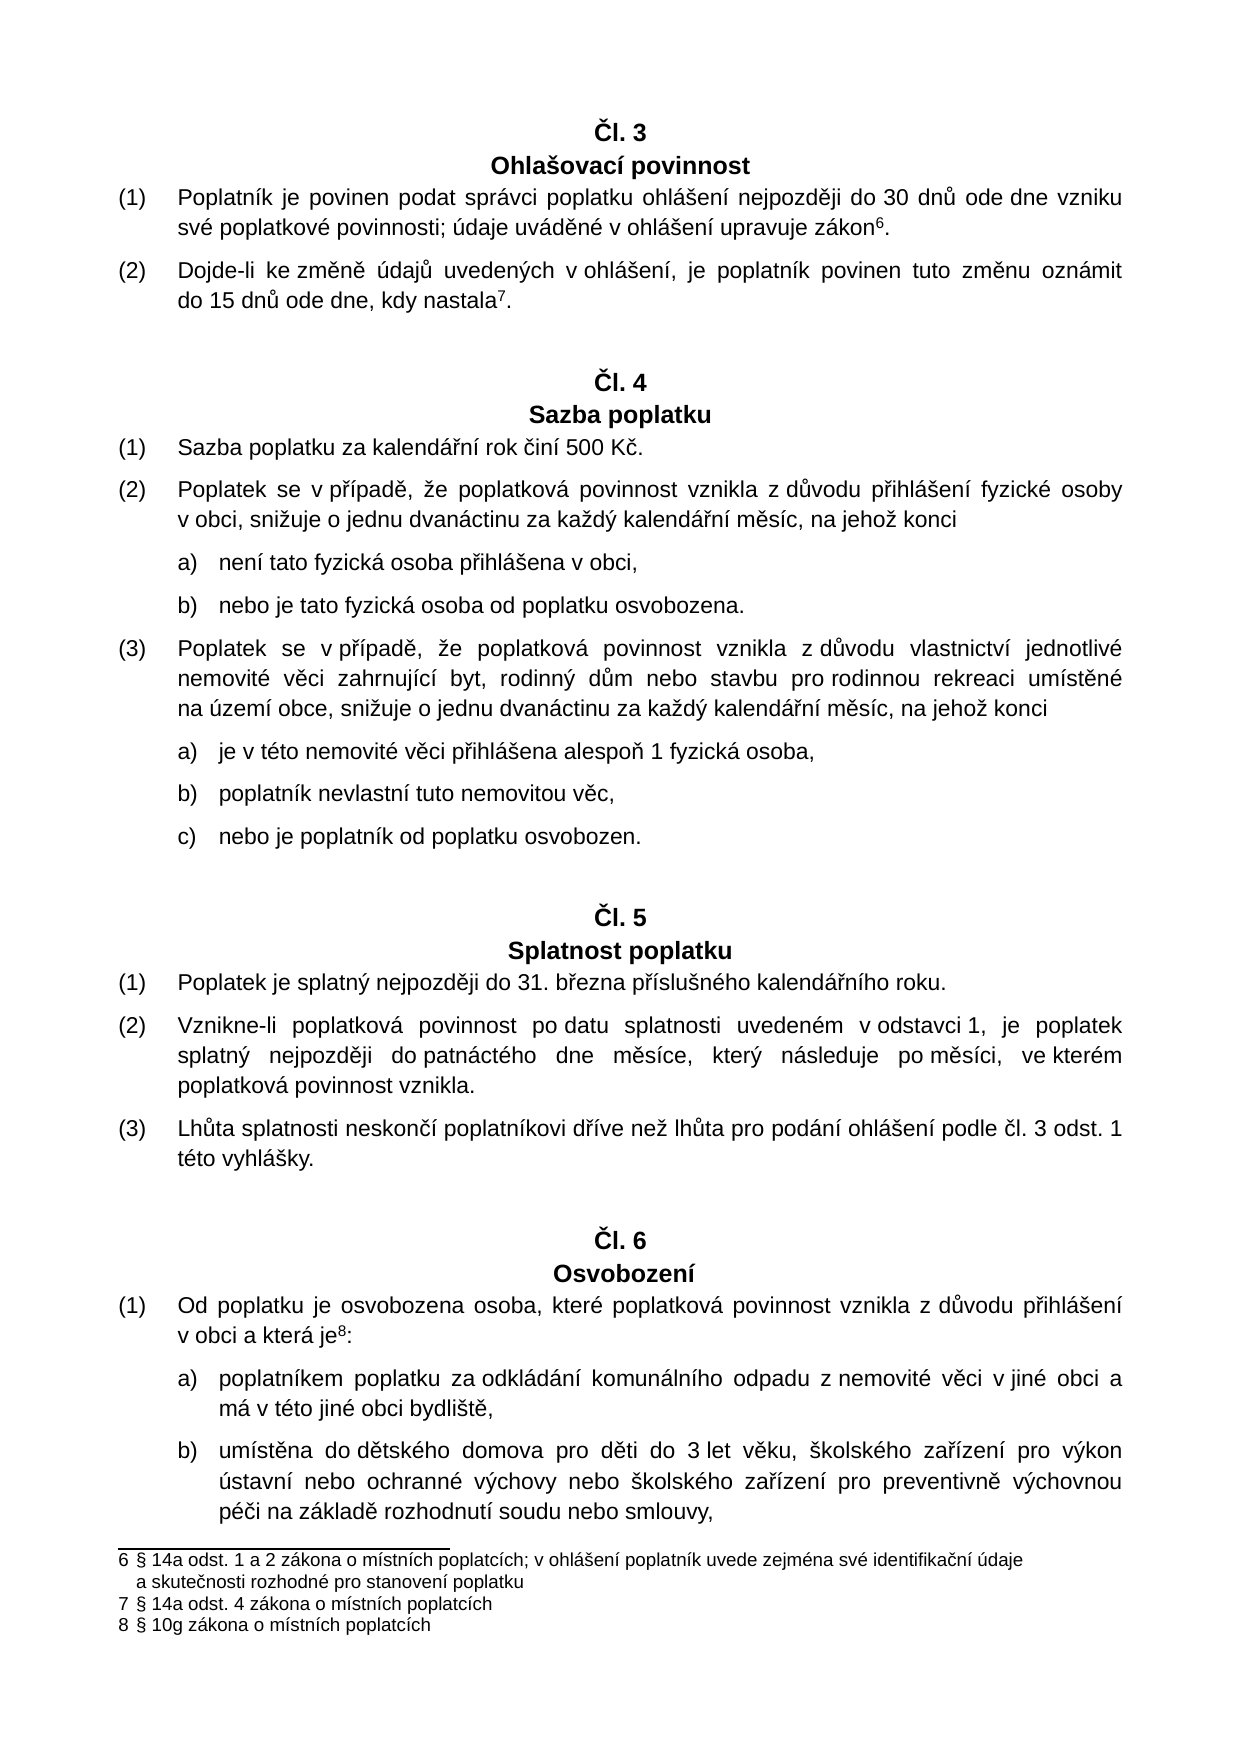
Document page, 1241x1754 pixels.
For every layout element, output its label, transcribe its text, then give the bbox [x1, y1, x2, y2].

subtitle Čl. 6 Osvobození [118, 1226, 1122, 1287]
list Lhůta splatnosti neskončí poplatníkovi dříve než lhůta pro podání ohlášení podle čl. 3 odst. 1 této vyhlášky. [118, 1115, 1122, 1172]
list Poplatník je povinen podat správci poplatku ohlášení nejpozději do 30 dnů ode dne vzniku své poplatkové povinnosti; údaje uváděné v ohlášení upravuje zákon. [118, 184, 1122, 241]
list Od poplatku je osvobozena osoba, které poplatková povinnost vznikla z důvodu přihlášení v obci a která je: [118, 1292, 1122, 1348]
list § 14a odst. 1 a 2 zákona o místních poplatcích; v ohlášení poplatník uvede zejména své identifikační údaje a skutečnosti rozhodné pro stanovení poplatku [118, 1549, 1122, 1592]
list je v této nemovité věci přihlášena alespoň 1 fyzická osoba, [177, 738, 1122, 764]
list není tato fyzická osoba přihlášena v obci, [177, 549, 1122, 576]
list poplatník nevlastní tuto nemovitou věc, [177, 780, 1122, 807]
list § 10g zákona o místních poplatcích [118, 1614, 1122, 1635]
list nebo je tato fyzická osoba od poplatku osvobozena. [177, 592, 1122, 618]
list Poplatek se v případě, že poplatková povinnost vznikla z důvodu vlastnictví jednotlivé nemovité věci zahrnující byt, rodinný dům nebo stavbu pro rodinnou rekreaci umístěné na území obce, snižuje o jednu dvanáctinu za každý kalendářní měsíc, na jehož konci [118, 634, 1122, 721]
list Sazba poplatku za kalendářní rok činí 500 Kč. [118, 433, 1122, 460]
list Vznikne-li poplatková povinnost po datu splatnosti uvedeném v odstavci 1, je poplatek splatný nejpozději do patnáctého dne měsíce, který následuje po měsíci, ve kterém poplatková povinnost vznikla. [118, 1012, 1122, 1099]
subtitle Čl. 5 Splatnost poplatku [118, 903, 1122, 965]
list umístěna do dětského domova pro děti do 3 let věku, školského zařízení pro výkon ústavní nebo ochranné výchovy nebo školského zařízení pro preventivně výchovnou péči na základě rozhodnutí soudu nebo smlouvy, [177, 1437, 1122, 1524]
list Dojde-li ke změně údajů uvedených v ohlášení, je poplatník povinen tuto změnu oznámit do 15 dnů ode dne, kdy nastala. [118, 257, 1122, 314]
list Poplatek je splatný nejpozději do 31. března příslušného kalendářního roku. [118, 969, 1122, 996]
list § 14a odst. 4 zákona o místních poplatcích [118, 1592, 1122, 1614]
subtitle Čl. 4 Sazba poplatku [118, 367, 1122, 429]
list poplatníkem poplatku za odkládání komunálního odpadu z nemovité věci v jiné obci a má v této jiné obci bydliště, [177, 1364, 1122, 1421]
list Poplatek se v případě, že poplatková povinnost vznikla z důvodu přihlášení fyzické osoby v obci, snižuje o jednu dvanáctinu za každý kalendářní měsíc, na jehož konci [118, 476, 1122, 533]
subtitle Čl. 3 Ohlašovací povinnost [118, 118, 1122, 180]
list nebo je poplatník od poplatku osvobozen. [177, 823, 1122, 849]
